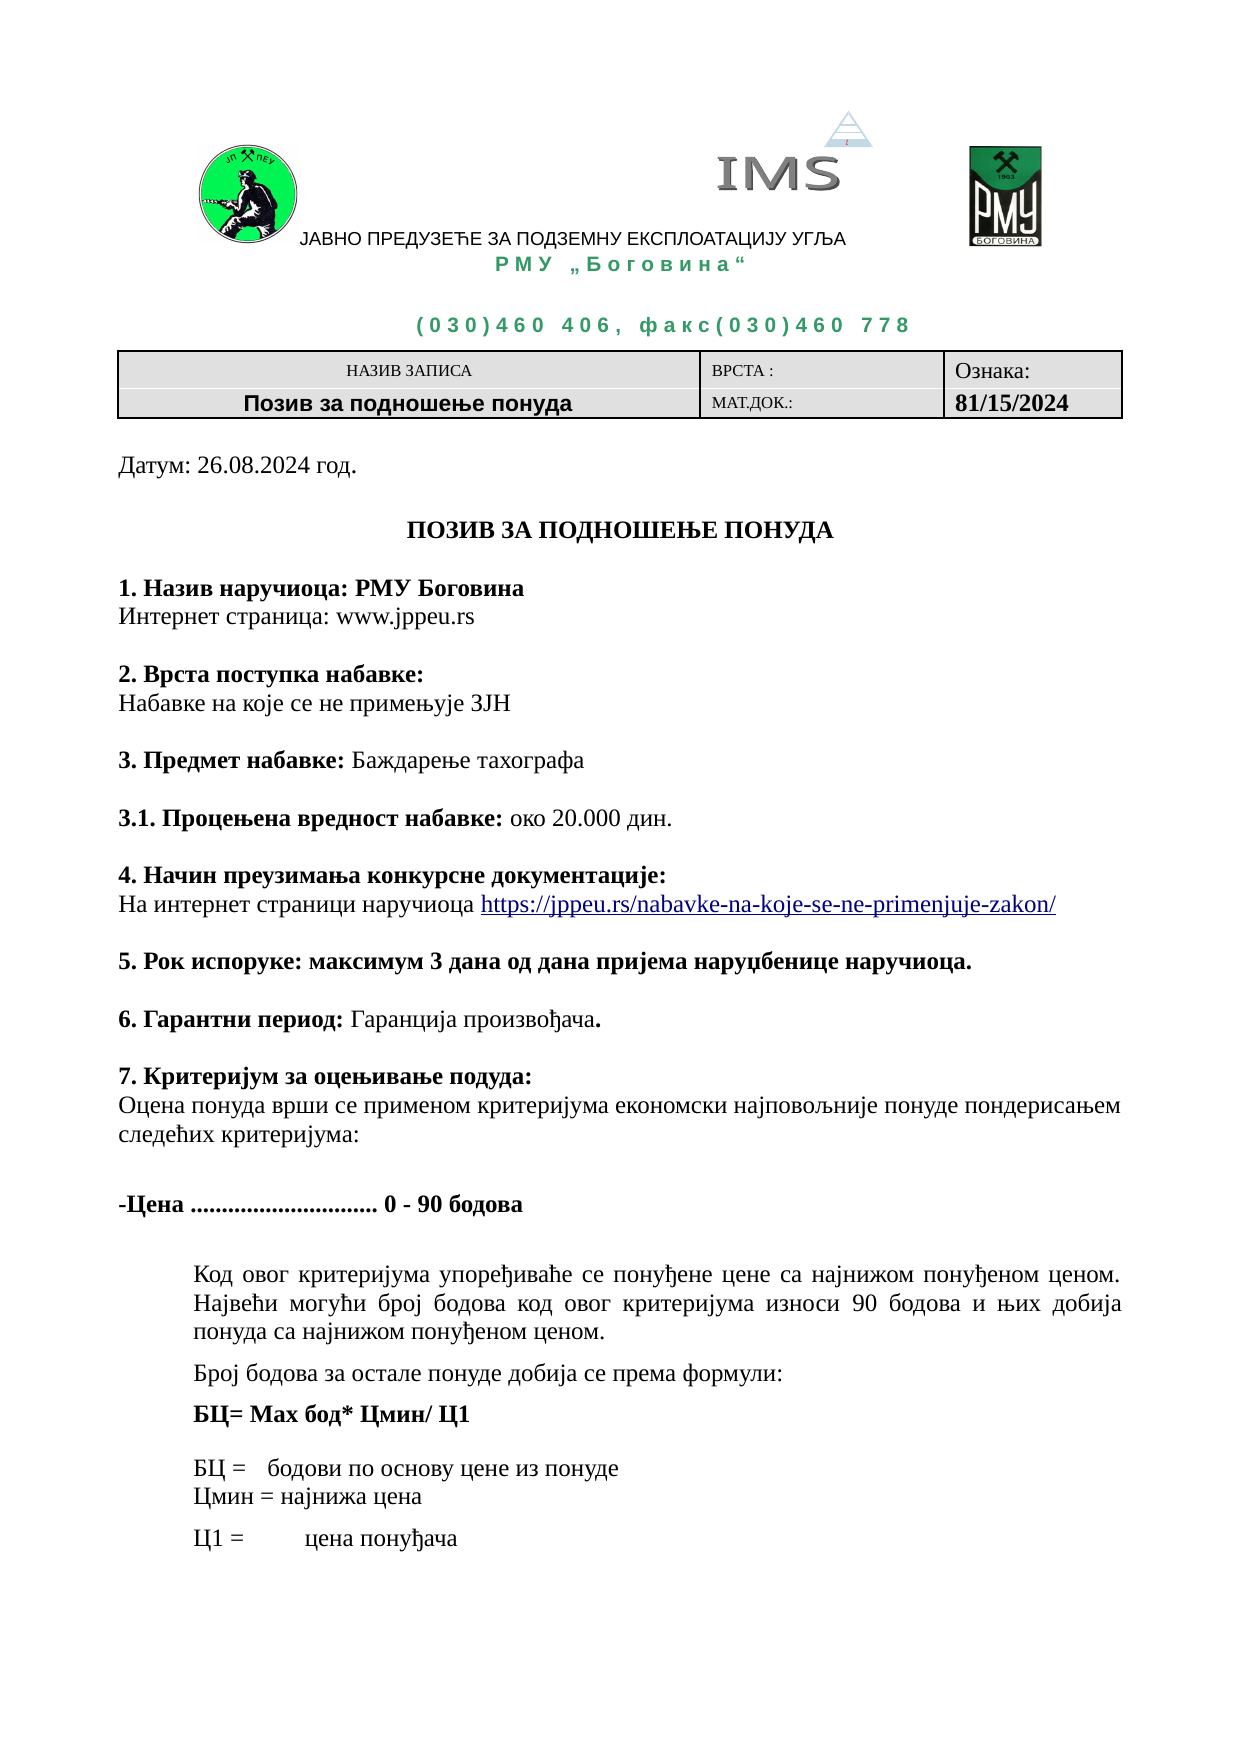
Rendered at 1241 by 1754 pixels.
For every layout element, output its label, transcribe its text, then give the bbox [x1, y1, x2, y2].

text Цмин = најнижа цена [193, 1481, 1122, 1510]
text Оцена понуда врши се применом критеријума економски најповољније понуде пондерисањем следећих критеријума: [118, 1090, 1122, 1148]
text На интернет страници наручиоца https://jppeu.rs/nabavke-na-koje-se-ne-primenjuje-zakon/ [118, 889, 1122, 918]
table_header Ознака: [945, 352, 1121, 388]
text (030)460 406, факс(030)460 778 [118, 313, 1122, 337]
picture [969, 146, 1042, 247]
table_cell МАТ.ДОК.: [701, 389, 943, 417]
text 1. Назив наручиоца: РМУ Боговина [118, 573, 1122, 601]
table_cell Позив за подношење понуда [119, 389, 699, 417]
text 3. Предмет набавке: Баждарење тахографа [118, 745, 1122, 774]
text Код овог критеријума упоређиваће се понуђене цене са најнижом понуђеном ценом. Највећи могући број бодова код овог критеријума износи 90 бодова и њих добија понуда са најнижом понуђеном ценом. [193, 1259, 1122, 1345]
table_header ВРСТА : [701, 352, 943, 388]
table_header НАЗИВ ЗАПИСА [119, 352, 699, 388]
text 6. Гарантни период: Гаранција произвођача. [118, 1004, 1122, 1033]
table_cell 81/15/2024 [945, 389, 1121, 417]
text БЦ = бодови по основу цене из понуде [193, 1453, 1122, 1481]
text Набавке на које се не примењује ЗЈН [118, 688, 1122, 716]
text Интернет страница: www.jppeu.rs [118, 601, 1122, 630]
text -Цена .............................. 0 - 90 бодова [118, 1189, 1122, 1218]
text 3.1. Процењена вредност набавке: око 20.000 дин. [118, 803, 1122, 831]
text ЈАВНО ПРЕДУЗЕЋЕ ЗА ПОДЗЕМНУ ЕКСПЛОАТАЦИЈУ УГЉА РМУ „Боговина“ [118, 143, 1122, 276]
picture [198, 144, 298, 244]
text Датум: 26.08.2024 год. [118, 448, 1122, 479]
text Ц1 = цена понуђача [193, 1523, 1122, 1551]
text БЦ= Маx бод* Цмин/ Ц1 [193, 1399, 1122, 1428]
text Број бодова за остале понуде добија се према формули: [193, 1358, 1122, 1386]
text 2. Врста поступка набавке: [118, 659, 1122, 688]
text 4. Начин преузимања конкурсне документације: [118, 860, 1122, 889]
text 7. Критеријум за оцењивање подуда: [118, 1061, 1122, 1090]
text 5. Рок испоруке: максимум 3 дана од дана пријема наруџбенице наручиоца. [118, 946, 1122, 975]
text ПОЗИВ ЗА ПОДНОШЕЊЕ ПОНУДА [118, 515, 1122, 544]
